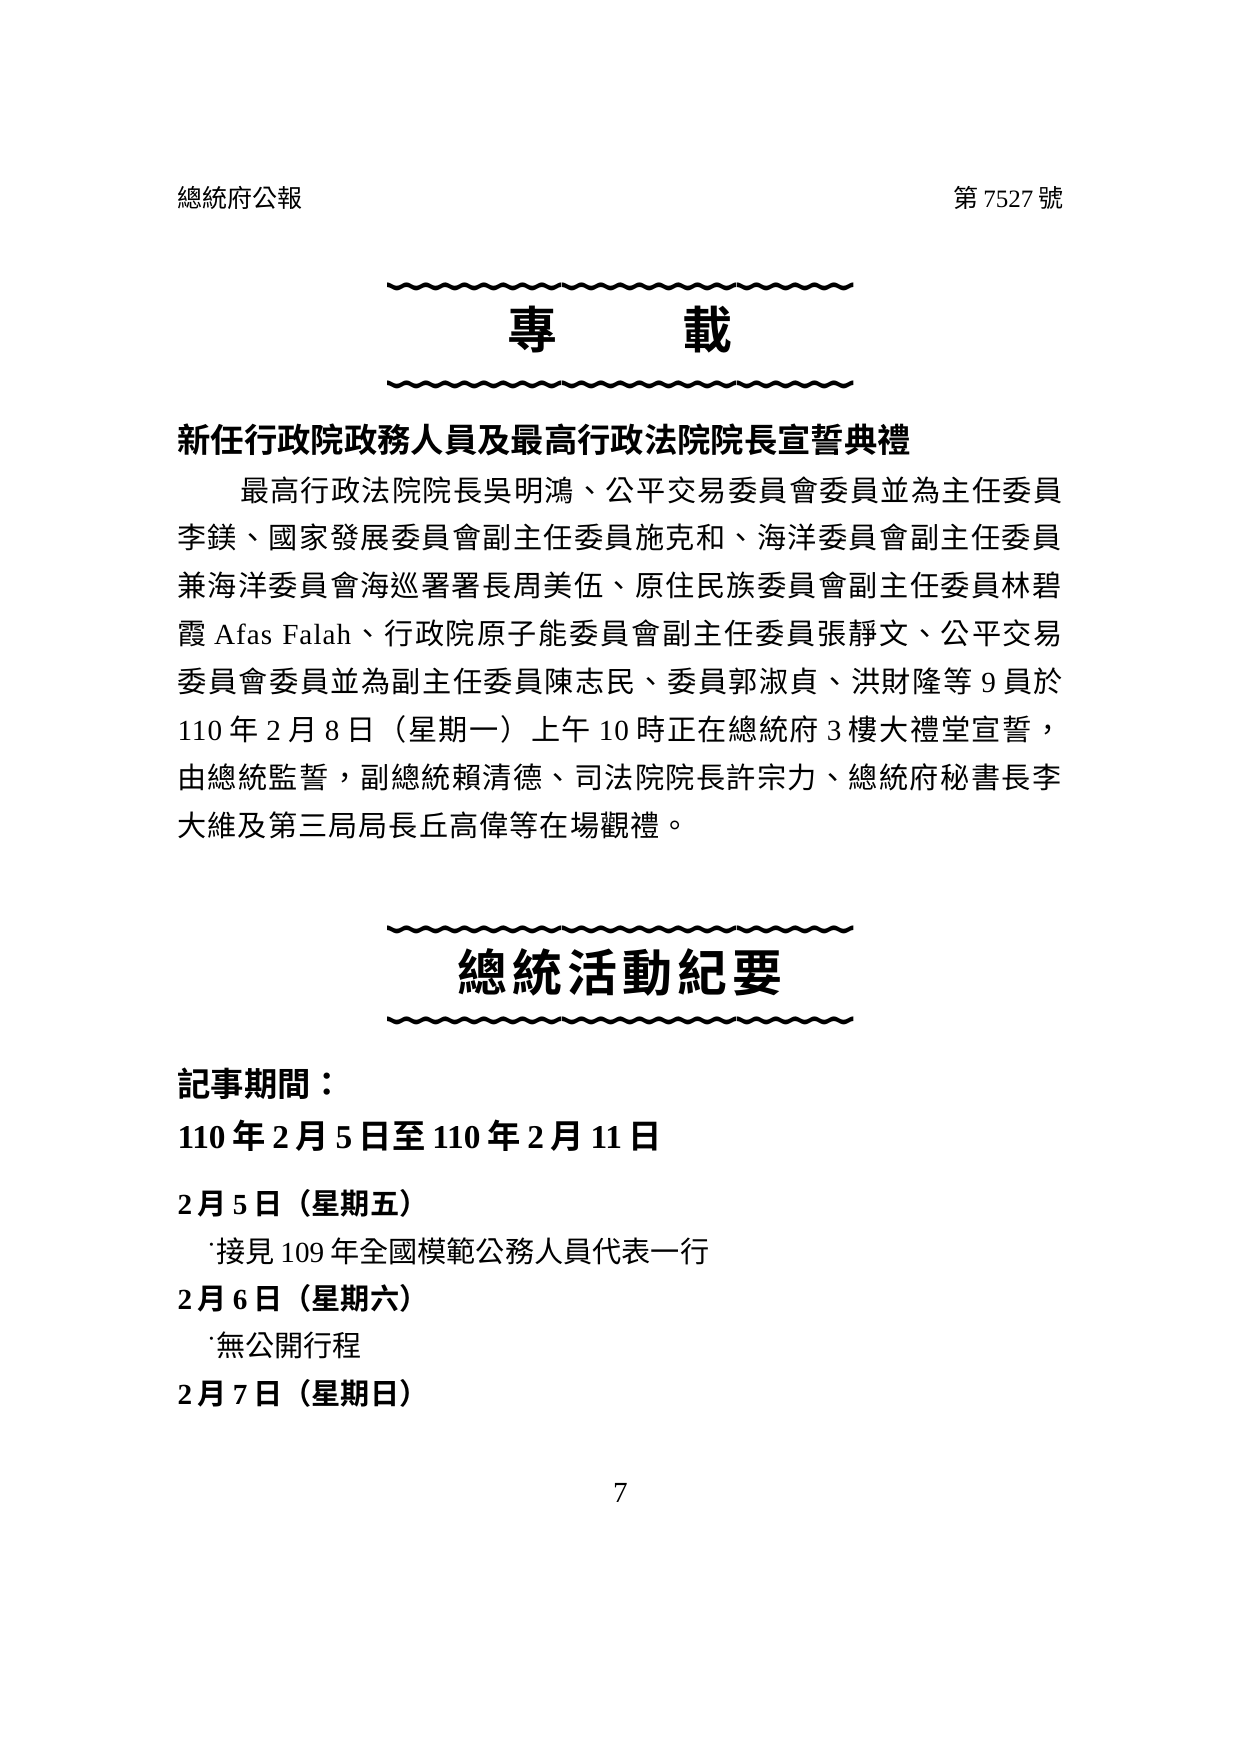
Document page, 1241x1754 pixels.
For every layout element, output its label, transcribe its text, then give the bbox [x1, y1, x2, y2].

text 2月7日（星期日） [177, 1366, 1063, 1414]
text 新任行政院政務人員及最高行政法院院長宣誓典禮 [177, 413, 1063, 463]
text 總統活動紀要 [177, 933, 1063, 1006]
text ˙無公開行程 [206, 1319, 1063, 1366]
text 最高行政法院院長吳明鴻、公平交易委員會委員並為主任委員李鎂、國家發展委員會副主任委員施克和、海洋委員會副主任委員兼海洋委員會海巡署署長周美伍、原住民族委員會副主任委員林碧霞Afas Falah、行政院原子能委員會副主任委員張靜文、公平交易委員會委員並為副主任委員陳志民、委員郭淑貞、洪財隆等9員於110年2月8日（星期一）上午10時正在總統府3樓大禮堂宣誓，由總統監誓，副總統賴清德、司法院院長許宗力、總統府秘書長李大維及第三局局長丘高偉等在場觀禮。 [177, 463, 1063, 846]
text ﹏﹏﹏﹏﹏﹏﹏﹏ [177, 266, 1063, 291]
text 專載 [177, 291, 1063, 363]
text ﹏﹏﹏﹏﹏﹏﹏﹏ [177, 908, 1063, 933]
text 記事期間： [177, 1060, 1063, 1106]
text ﹏﹏﹏﹏﹏﹏﹏﹏ [177, 363, 1063, 388]
text 2月6日（星期六） [177, 1272, 1063, 1319]
text 110年2月5日至110年2月11日 [177, 1112, 1063, 1158]
text ﹏﹏﹏﹏﹏﹏﹏﹏ [177, 1006, 1063, 1023]
text 2月5日（星期五） [177, 1177, 1063, 1224]
text ˙接見109年全國模範公務人員代表一行 [206, 1224, 1063, 1272]
